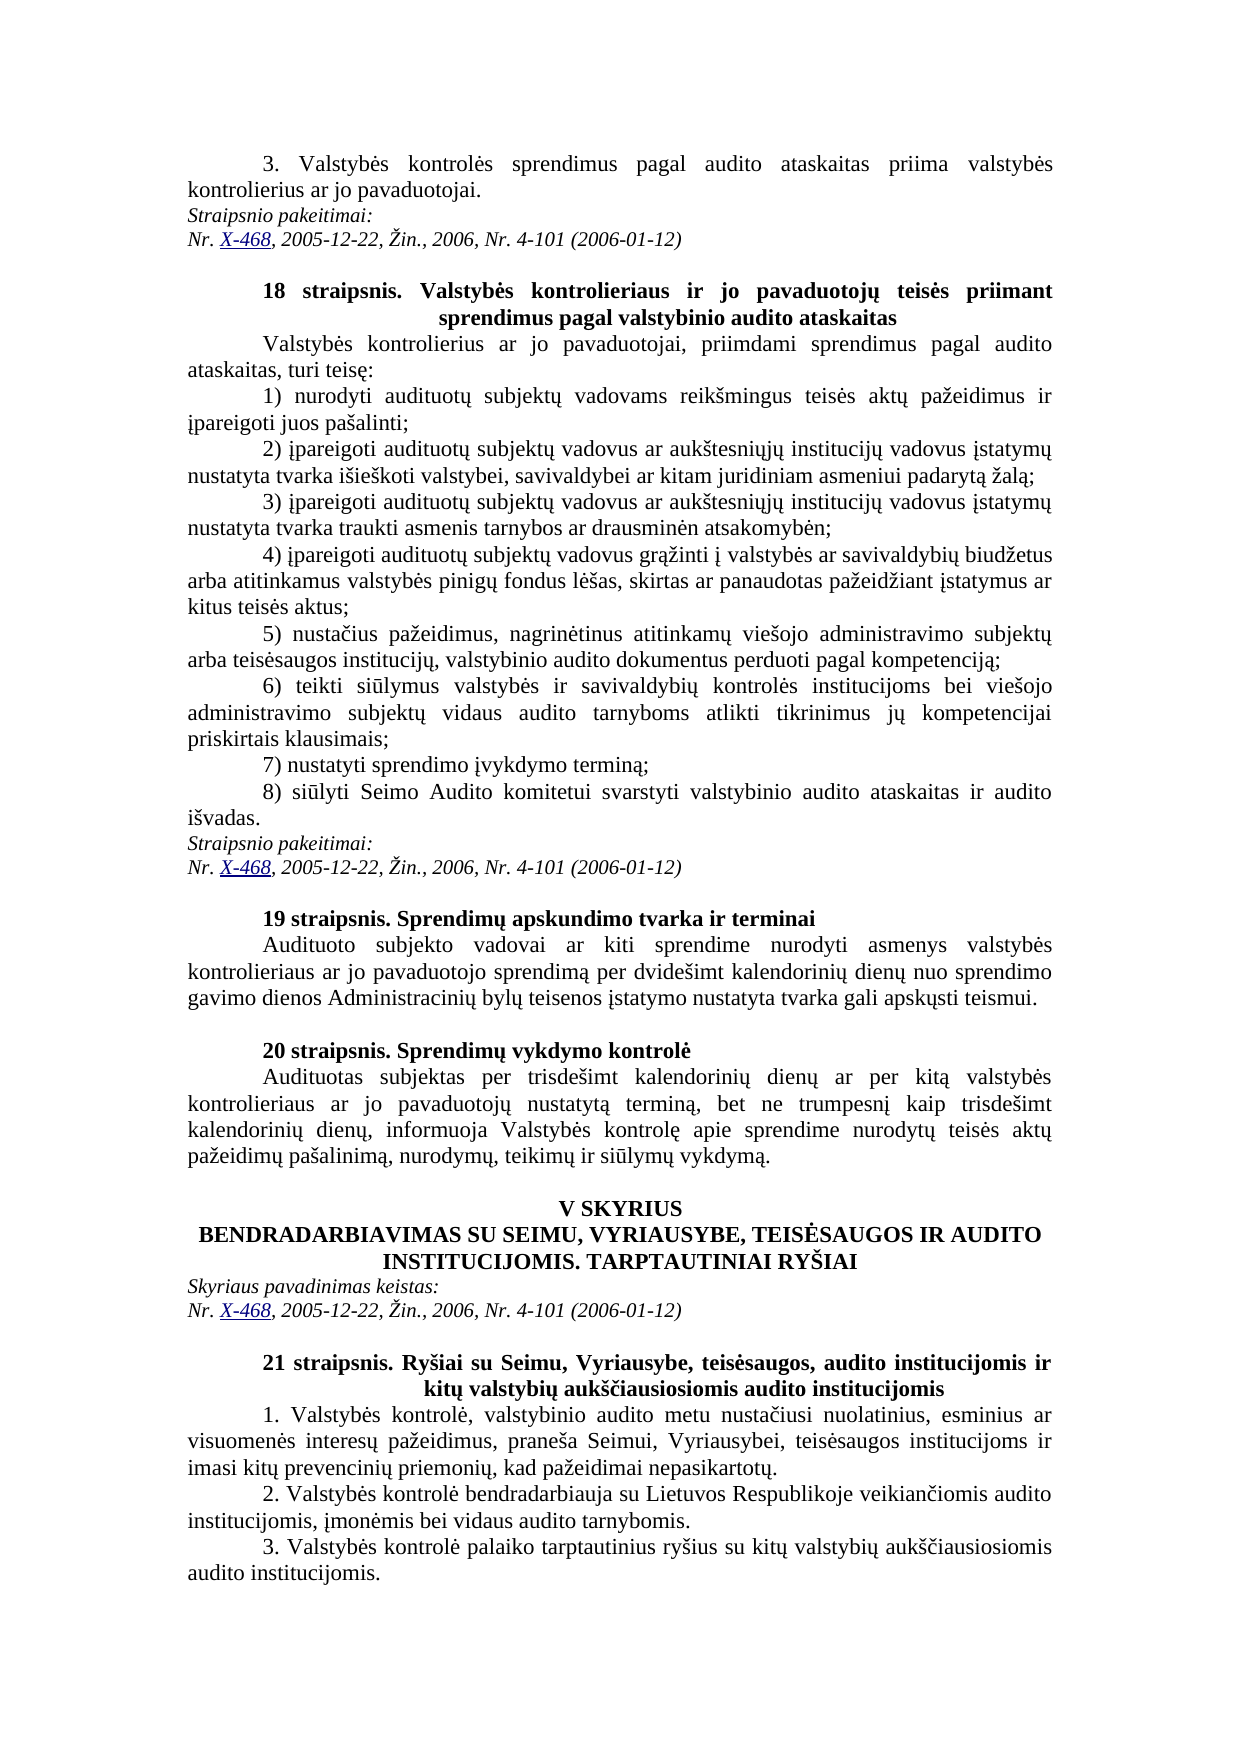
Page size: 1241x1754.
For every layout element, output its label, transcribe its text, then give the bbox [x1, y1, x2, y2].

text 8) siūlyti Seimo Audito komitetui svarstyti valstybinio audito ataskaitas ir audito išvadas. [187, 778, 1053, 831]
text 6) teikti siūlymus valstybės ir savivaldybių kontrolės institucijoms bei viešojo administravimo subjektų vidaus audito tarnyboms atlikti tikrinimus jų kompetencijai priskirtais klausimais; [187, 672, 1053, 752]
text 7) nustatyti sprendimo įvykdymo terminą; [187, 752, 1053, 778]
text 4) įpareigoti audituotų subjektų vadovus grąžinti į valstybės ar savivaldybių biudžetus arba atitinkamus valstybės pinigų fondus lėšas, skirtas ar panaudotas pažeidžiant įstatymus ar kitus teisės aktus; [187, 541, 1053, 620]
text 21 straipsnis. Ryšiai su Seimu, Vyriausybe, teisėsaugos, audito institucijomis ir kitų valstybių aukščiausiosiomis audito institucijomis [262, 1348, 1053, 1401]
text 18 straipsnis. Valstybės kontrolieriaus ir jo pavaduotojų teisės priimant sprendimus pagal valstybinio audito ataskaitas [262, 277, 1053, 330]
text 3. Valstybės kontrolės sprendimus pagal audito ataskaitas priima valstybės kontrolierius ar jo pavaduotojai. [187, 150, 1053, 203]
text 5) nustačius pažeidimus, nagrinėtinus atitinkamų viešojo administravimo subjektų arba teisėsaugos institucijų, valstybinio audito dokumentus perduoti pagal kompetenciją; [187, 620, 1053, 672]
text 3. Valstybės kontrolė palaiko tarptautinius ryšius su kitų valstybių aukščiausiosiomis audito institucijomis. [187, 1533, 1053, 1586]
text V SKYRIUS [187, 1195, 1053, 1221]
text Straipsnio pakeitimai: [187, 203, 1053, 227]
text 19 straipsnis. Sprendimų apskundimo tvarka ir terminai [187, 905, 1053, 931]
text 1) nurodyti audituotų subjektų vadovams reikšmingus teisės aktų pažeidimus ir įpareigoti juos pašalinti; [187, 383, 1053, 435]
text BENDRADARBIAVIMAS SU SEIMU, VYRIAUSYBE, TEISĖSAUGOS IR AUDITO INSTITUCIJOMIS. TARPTAUTINIAI RYŠIAI [187, 1221, 1053, 1274]
text 2) įpareigoti audituotų subjektų vadovus ar aukštesniųjų institucijų vadovus įstatymų nustatyta tvarka išieškoti valstybei, savivaldybei ar kitam juridiniam asmeniui padarytą žalą; [187, 435, 1053, 488]
text 20 straipsnis. Sprendimų vykdymo kontrolė [187, 1037, 1053, 1063]
text Nr. X-468, 2005-12-22, Žin., 2006, Nr. 4-101 (2006-01-12) [187, 1298, 1053, 1322]
text 3) įpareigoti audituotų subjektų vadovus ar aukštesniųjų institucijų vadovus įstatymų nustatyta tvarka traukti asmenis tarnybos ar drausminėn atsakomybėn; [187, 488, 1053, 541]
text Valstybės kontrolierius ar jo pavaduotojai, priimdami sprendimus pagal audito ataskaitas, turi teisę: [187, 330, 1053, 383]
text Straipsnio pakeitimai: [187, 831, 1053, 855]
text Nr. X-468, 2005-12-22, Žin., 2006, Nr. 4-101 (2006-01-12) [187, 227, 1053, 251]
text Audituotas subjektas per trisdešimt kalendorinių dienų ar per kitą valstybės kontrolieriaus ar jo pavaduotojų nustatytą terminą, bet ne trumpesnį kaip trisdešimt kalendorinių dienų, informuoja Valstybės kontrolę apie sprendime nurodytų teisės aktų pažeidimų pašalinimą, nurodymų, teikimų ir siūlymų vykdymą. [187, 1063, 1053, 1169]
text Nr. X-468, 2005-12-22, Žin., 2006, Nr. 4-101 (2006-01-12) [187, 855, 1053, 879]
text Audituoto subjekto vadovai ar kiti sprendime nurodyti asmenys valstybės kontrolieriaus ar jo pavaduotojo sprendimą per dvidešimt kalendorinių dienų nuo sprendimo gavimo dienos Administracinių bylų teisenos įstatymo nustatyta tvarka gali apskųsti teismui. [187, 931, 1053, 1011]
text Skyriaus pavadinimas keistas: [187, 1274, 1053, 1298]
text 2. Valstybės kontrolė bendradarbiauja su Lietuvos Respublikoje veikiančiomis audito institucijomis, įmonėmis bei vidaus audito tarnybomis. [187, 1480, 1053, 1533]
text 1. Valstybės kontrolė, valstybinio audito metu nustačiusi nuolatinius, esminius ar visuomenės interesų pažeidimus, praneša Seimui, Vyriausybei, teisėsaugos institucijoms ir imasi kitų prevencinių priemonių, kad pažeidimai nepasikartotų. [187, 1401, 1053, 1480]
